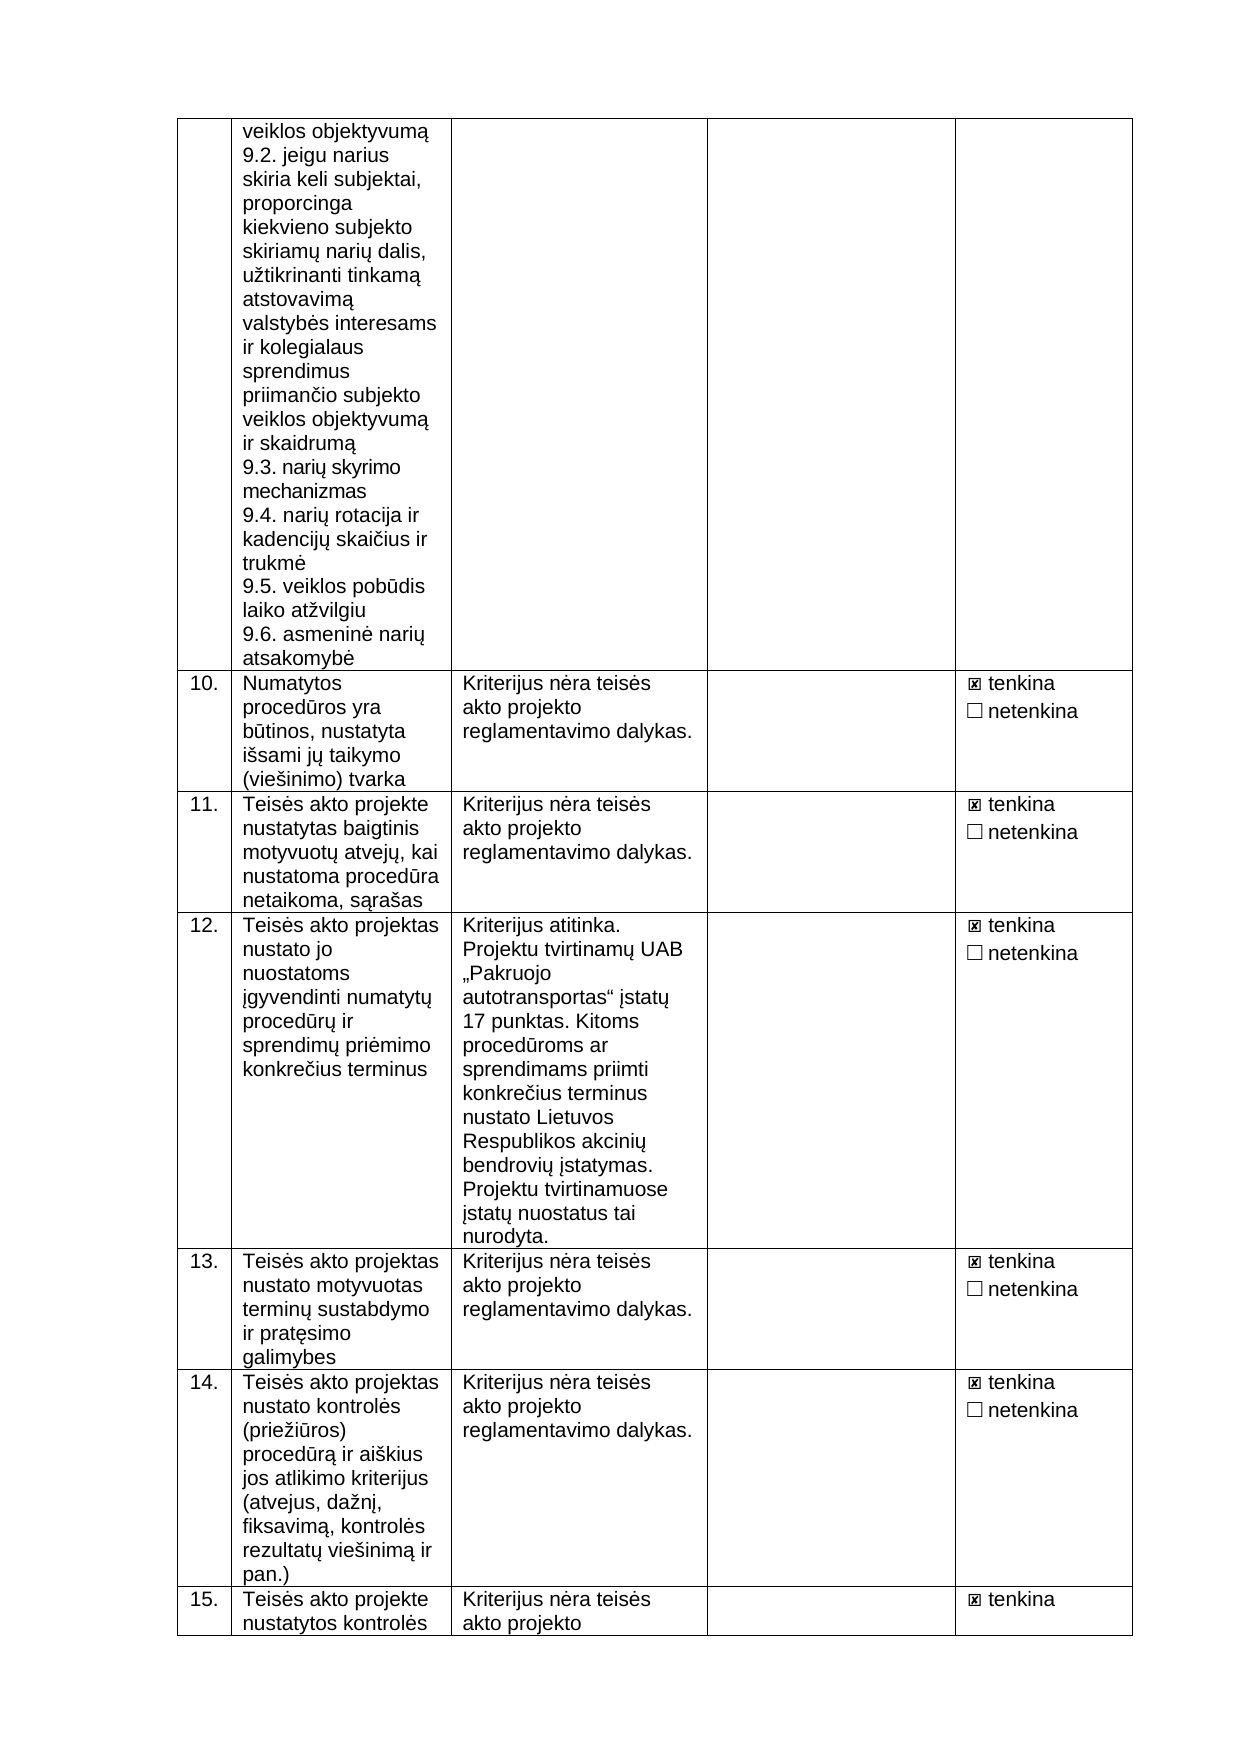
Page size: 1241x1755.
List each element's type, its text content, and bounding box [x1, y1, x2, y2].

table_cell [708, 1370, 955, 1586]
table_cell [708, 1587, 955, 1635]
table_cell  tenkina □ netenkina [956, 671, 1132, 791]
table_cell Kriterijus nėra teisės akto projekto reglamentavimo dalykas. [452, 1370, 707, 1586]
table_cell [708, 119, 955, 670]
table_cell Teisės akto projekte nustatytos kontrolės [232, 1587, 451, 1635]
table_cell Kriterijus nėra teisės akto projekto reglamentavimo dalykas. [452, 1249, 707, 1369]
table_cell Numatytos procedūros yra būtinos, nustatyta išsami jų taikymo (viešinimo) tvarka [232, 671, 451, 791]
table_cell [956, 119, 1132, 670]
table_cell veiklos objektyvumą 9.2. jeigu narius skiria keli subjektai, proporcinga kiekvieno subjekto skiriamų narių dalis, užtikrinanti tinkamą atstovavimą valstybės interesams ir kolegialaus sprendimus priimančio subjekto veiklos objektyvumą ir skaidrumą 9.3. narių skyrimo mechanizmas 9.4. narių rotacija ir kadencijų skaičius ir trukmė 9.5. veiklos pobūdis laiko atžvilgiu 9.6. asmeninė narių atsakomybė [232, 119, 451, 670]
table_cell 13. [178, 1249, 231, 1369]
table_cell [708, 792, 955, 912]
table_cell Teisės akto projekte nustatytas baigtinis motyvuotų atvejų, kai nustatoma procedūra netaikoma, sąrašas [232, 792, 451, 912]
table_cell  tenkina □ netenkina [956, 913, 1132, 1248]
table_cell  tenkina □ netenkina [956, 1370, 1132, 1586]
table_cell Teisės akto projektas nustato jo nuostatoms įgyvendinti numatytų procedūrų ir sprendimų priėmimo konkrečius terminus [232, 913, 451, 1248]
table_cell Kriterijus nėra teisės akto projekto reglamentavimo dalykas. [452, 792, 707, 912]
table_cell [708, 913, 955, 1248]
table_cell 11. [178, 792, 231, 912]
table_cell Teisės akto projektas nustato kontrolės (priežiūros) procedūrą ir aiškius jos atlikimo kriterijus (atvejus, dažnį, fiksavimą, kontrolės rezultatų viešinimą ir pan.) [232, 1370, 451, 1586]
table_cell [178, 119, 231, 670]
table_cell [708, 671, 955, 791]
table_cell  tenkina □ netenkina [956, 1249, 1132, 1369]
table_cell [452, 119, 707, 670]
table_cell 10. [178, 671, 231, 791]
table_cell 15. [178, 1587, 231, 1635]
table_cell  tenkina □ netenkina [956, 792, 1132, 912]
table_cell Teisės akto projektas nustato motyvuotas terminų sustabdymo ir pratęsimo galimybes [232, 1249, 451, 1369]
table_cell Kriterijus atitinka. Projektu tvirtinamų UAB „Pakruojo autotransportas“ įstatų 17 punktas. Kitoms procedūroms ar sprendimams priimti konkrečius terminus nustato Lietuvos Respublikos akcinių bendrovių įstatymas. Projektu tvirtinamuose įstatų nuostatus tai nurodyta. [452, 913, 707, 1248]
table_cell 14. [178, 1370, 231, 1586]
table_cell [708, 1249, 955, 1369]
table_cell  tenkina [956, 1587, 1132, 1635]
table_cell 12. [178, 913, 231, 1248]
table_cell Kriterijus nėra teisės akto projekto [452, 1587, 707, 1635]
table_cell Kriterijus nėra teisės akto projekto reglamentavimo dalykas. [452, 671, 707, 791]
